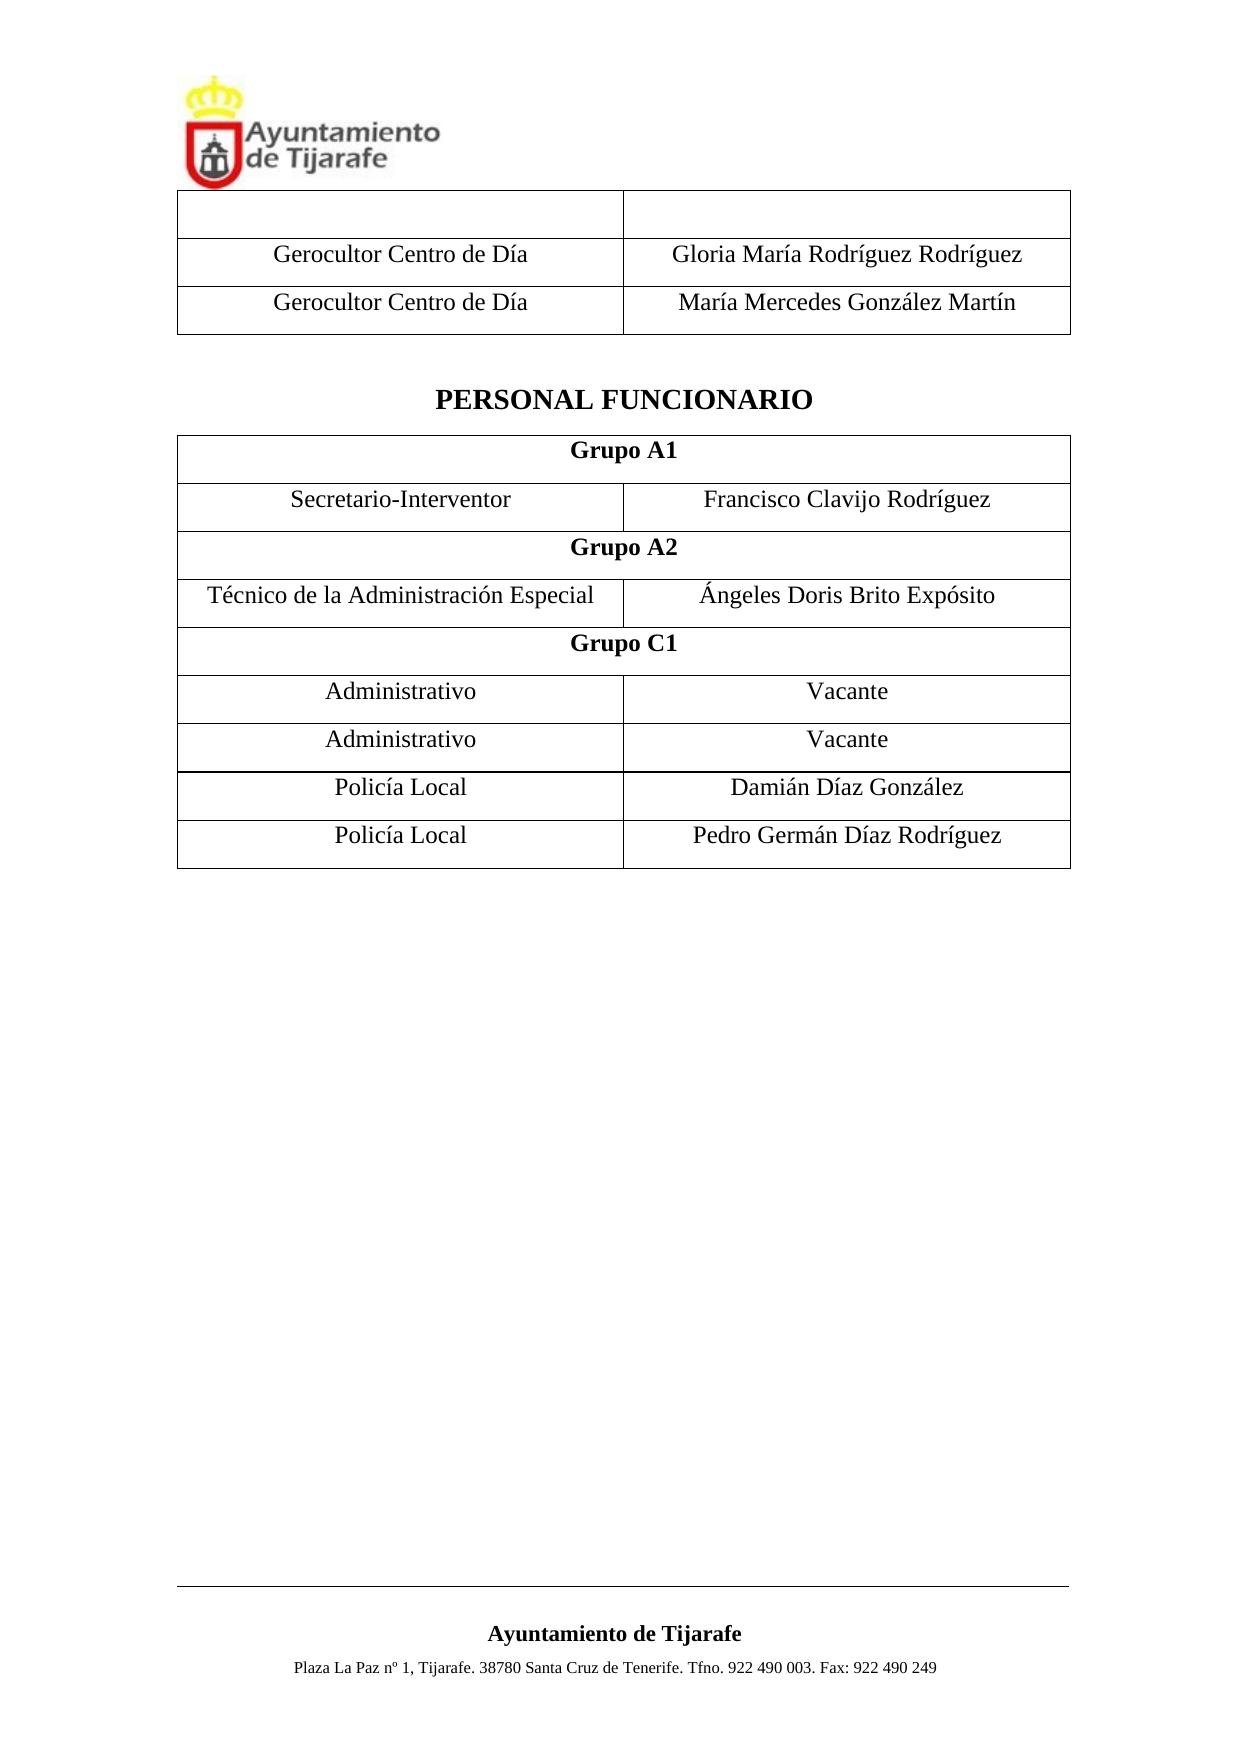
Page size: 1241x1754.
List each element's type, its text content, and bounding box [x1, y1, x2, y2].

table_cell Vacante [624, 676, 1070, 723]
table_cell Policía Local [178, 821, 623, 868]
table_cell María Mercedes González Martín [624, 287, 1070, 334]
text PERSONAL FUNCIONARIO [177, 382, 1071, 416]
table_cell Damián Díaz González [624, 773, 1070, 819]
table_cell [624, 191, 1070, 238]
table_cell Pedro Germán Díaz Rodríguez [624, 821, 1070, 868]
table_cell [178, 191, 623, 238]
table_cell Grupo A2 [178, 532, 1070, 579]
table_cell Gerocultor Centro de Día [178, 239, 623, 286]
table_cell Policía Local [178, 773, 623, 819]
table_cell Administrativo [178, 724, 623, 771]
table_cell Gloria María Rodríguez Rodríguez [624, 239, 1070, 286]
table_cell Secretario-Interventor [178, 484, 623, 531]
table_header Grupo A1 [178, 436, 1070, 483]
table_cell Técnico de la Administración Especial [178, 580, 623, 627]
table_cell Grupo C1 [178, 628, 1070, 675]
table_cell Gerocultor Centro de Día [178, 287, 623, 334]
table_cell Francisco Clavijo Rodríguez [624, 484, 1070, 531]
table_cell Ángeles Doris Brito Expósito [624, 580, 1070, 627]
table_cell Administrativo [178, 676, 623, 723]
table_cell Vacante [624, 724, 1070, 771]
